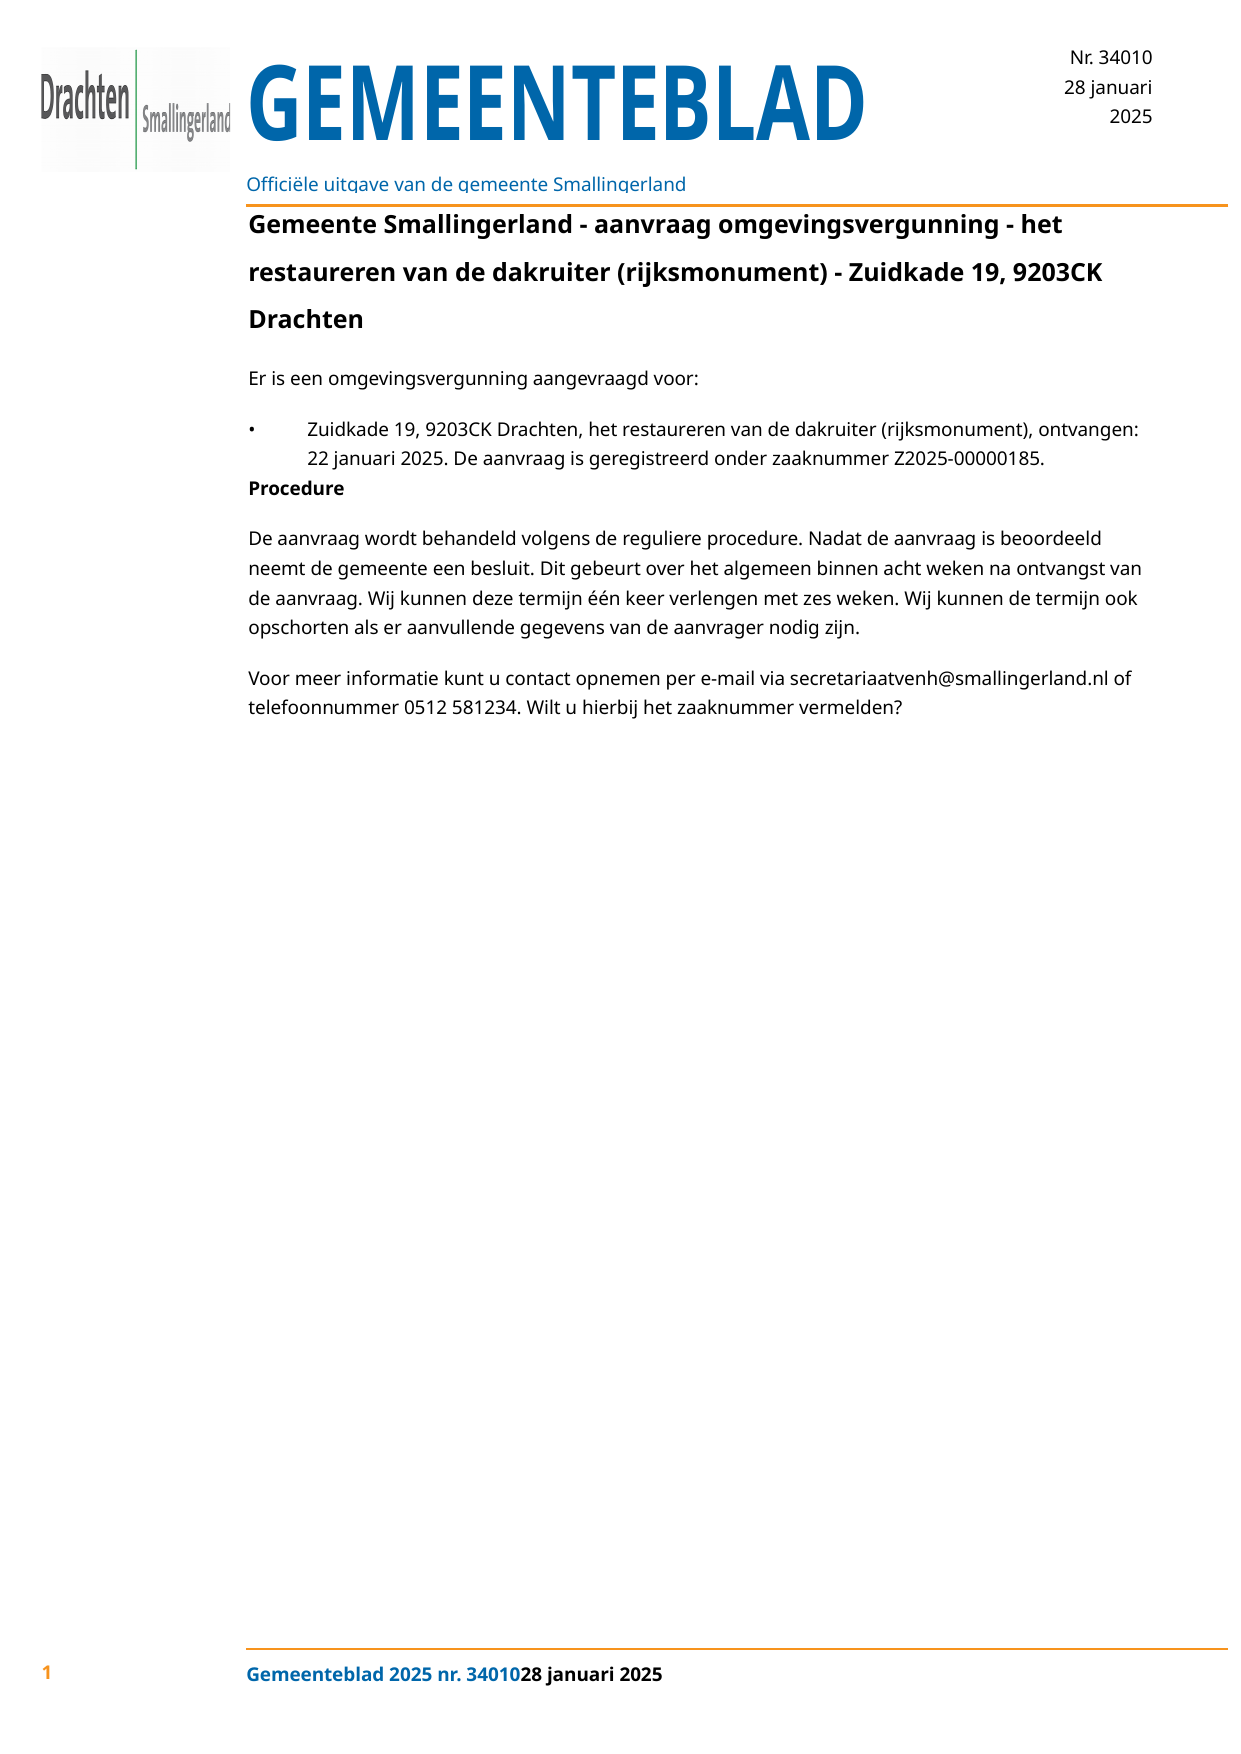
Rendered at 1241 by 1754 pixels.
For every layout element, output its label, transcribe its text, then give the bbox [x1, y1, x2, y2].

text De aanvraag wordt behandeld volgens de reguliere procedure. Nadat de aanvraag is beoordeeld neemt de gemeente een besluit. Dit gebeurt over het algemeen binnen acht weken na ontvangst van de aanvraag. Wij kunnen deze termijn één keer verlengen met zes weken. Wij kunnen de termijn ook opschorten als er aanvullende gegevens van de aanvrager nodig zijn. [248, 526, 1152, 640]
text Gemeente Smallingerland - aanvraag omgevingsvergunning - het restaureren van de dakruiter (rijksmonument) - Zuidkade 19, 9203CK Drachten [248, 207, 1152, 336]
list Zuidkade 19, 9203CK Drachten, het restaureren van de dakruiter (rijksmonument), ontvangen: 22 januari 2025. De aanvraag is geregistreerd onder zaaknummer Z2025-00000185. [248, 416, 1152, 471]
text Er is een omgevingsvergunning aangevraagd voor: [248, 366, 1152, 391]
picture [41, 47, 231, 172]
text Procedure [248, 475, 1152, 501]
text Voor meer informatie kunt u contact opnemen per e-mail via secretariaatvenh@smallingerland.nl of telefoonnummer 0512 581234. Wilt u hierbij het zaaknummer vermelden? [248, 665, 1152, 720]
